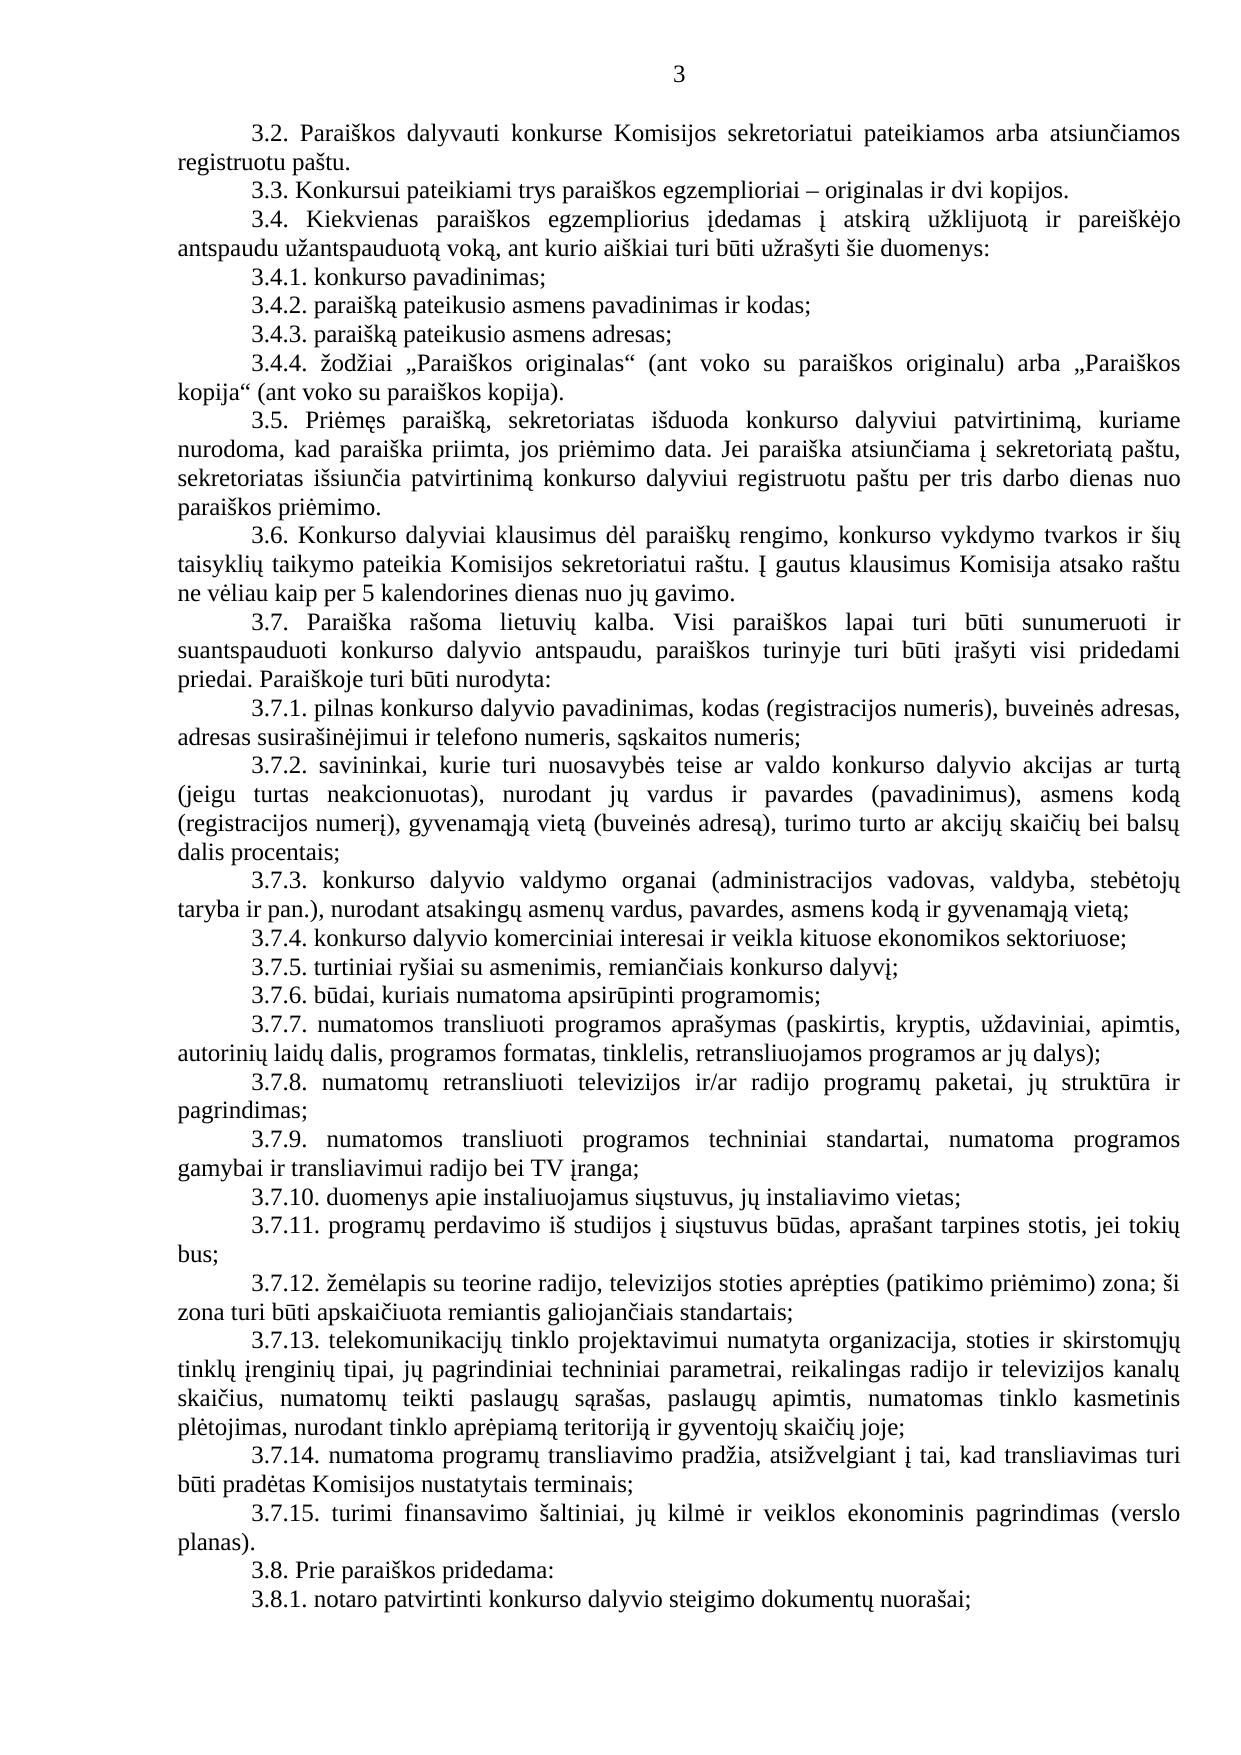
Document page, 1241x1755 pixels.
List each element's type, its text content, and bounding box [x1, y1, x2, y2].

text 3.4. Kiekvienas paraiškos egzempliorius įdedamas į atskirą užklijuotą ir pareiškėjo antspaudu užantspauduotą voką, ant kurio aiškiai turi būti užrašyti šie duomenys: [177, 204, 1181, 262]
text 3.7.13. telekomunikacijų tinklo projektavimui numatyta organizacija, stoties ir skirstomųjų tinklų įrenginių tipai, jų pagrindiniai techniniai parametrai, reikalingas radijo ir televizijos kanalų skaičius, numatomų teikti paslaugų sąrašas, paslaugų apimtis, numatomas tinklo kasmetinis plėtojimas, nurodant tinklo aprėpiamą teritoriją ir gyventojų skaičių joje; [177, 1326, 1181, 1441]
text 3.4.2. paraišką pateikusio asmens pavadinimas ir kodas; [177, 291, 1181, 319]
text 3.7.14. numatoma programų transliavimo pradžia, atsižvelgiant į tai, kad transliavimas turi būti pradėtas Komisijos nustatytais terminais; [177, 1441, 1181, 1498]
text 3.7.2. savininkai, kurie turi nuosavybės teise ar valdo konkurso dalyvio akcijas ar turtą (jeigu turtas neakcionuotas), nurodant jų vardus ir pavardes (pavadinimus), asmens kodą (registracijos numerį), gyvenamąją vietą (buveinės adresą), turimo turto ar akcijų skaičių bei balsų dalis procentais; [177, 751, 1181, 866]
text 3.6. Konkurso dalyviai klausimus dėl paraiškų rengimo, konkurso vykdymo tvarkos ir šių taisyklių taikymo pateikia Komisijos sekretoriatui raštu. Į gautus klausimus Komisija atsako raštu ne vėliau kaip per 5 kalendorines dienas nuo jų gavimo. [177, 521, 1181, 607]
text 3.7.1. pilnas konkurso dalyvio pavadinimas, kodas (registracijos numeris), buveinės adresas, adresas susirašinėjimui ir telefono numeris, sąskaitos numeris; [177, 693, 1181, 751]
text 3.7.9. numatomos transliuoti programos techniniai standartai, numatoma programos gamybai ir transliavimui radijo bei TV įranga; [177, 1124, 1181, 1182]
text 3.7.7. numatomos transliuoti programos aprašymas (paskirtis, kryptis, uždaviniai, apimtis, autorinių laidų dalis, programos formatas, tinklelis, retransliuojamos programos ar jų dalys); [177, 1009, 1181, 1067]
text 3.4.1. konkurso pavadinimas; [177, 262, 1181, 291]
text 3.4.4. žodžiai „Paraiškos originalas“ (ant voko su paraiškos originalu) arba „Paraiškos kopija“ (ant voko su paraiškos kopija). [177, 348, 1181, 406]
text 3.7.12. žemėlapis su teorine radijo, televizijos stoties aprėpties (patikimo priėmimo) zona; ši zona turi būti apskaičiuota remiantis galiojančiais standartais; [177, 1268, 1181, 1326]
text 3.7.3. konkurso dalyvio valdymo organai (administracijos vadovas, valdyba, stebėtojų taryba ir pan.), nurodant atsakingų asmenų vardus, pavardes, asmens kodą ir gyvenamąją vietą; [177, 866, 1181, 923]
text 3.2. Paraiškos dalyvauti konkurse Komisijos sekretoriatui pateikiamos arba atsiunčiamos registruotu paštu. [177, 118, 1181, 176]
text 3.7. Paraiška rašoma lietuvių kalba. Visi paraiškos lapai turi būti sunumeruoti ir suantspauduoti konkurso dalyvio antspaudu, paraiškos turinyje turi būti įrašyti visi pridedami priedai. Paraiškoje turi būti nurodyta: [177, 607, 1181, 693]
text 3.7.6. būdai, kuriais numatoma apsirūpinti programomis; [177, 981, 1181, 1009]
text 3.7.11. programų perdavimo iš studijos į siųstuvus būdas, aprašant tarpines stotis, jei tokių bus; [177, 1211, 1181, 1268]
text 3.7.15. turimi finansavimo šaltiniai, jų kilmė ir veiklos ekonominis pagrindimas (verslo planas). [177, 1498, 1181, 1556]
text 3.4.3. paraišką pateikusio asmens adresas; [177, 319, 1181, 348]
text 3.5. Priėmęs paraišką, sekretoriatas išduoda konkurso dalyviui patvirtinimą, kuriame nurodoma, kad paraiška priimta, jos priėmimo data. Jei paraiška atsiunčiama į sekretoriatą paštu, sekretoriatas išsiunčia patvirtinimą konkurso dalyviui registruotu paštu per tris darbo dienas nuo paraiškos priėmimo. [177, 406, 1181, 521]
text 3.8. Prie paraiškos pridedama: [177, 1556, 1181, 1584]
text 3.7.4. konkurso dalyvio komerciniai interesai ir veikla kituose ekonomikos sektoriuose; [177, 923, 1181, 952]
text 3.7.5. turtiniai ryšiai su asmenimis, remiančiais konkurso dalyvį; [177, 952, 1181, 981]
text 3.8.1. notaro patvirtinti konkurso dalyvio steigimo dokumentų nuorašai; [177, 1584, 1181, 1613]
text 3.3. Konkursui pateikiami trys paraiškos egzemplioriai – originalas ir dvi kopijos. [177, 176, 1181, 204]
text 3.7.10. duomenys apie instaliuojamus siųstuvus, jų instaliavimo vietas; [177, 1182, 1181, 1211]
text 3.7.8. numatomų retransliuoti televizijos ir/ar radijo programų paketai, jų struktūra ir pagrindimas; [177, 1067, 1181, 1124]
